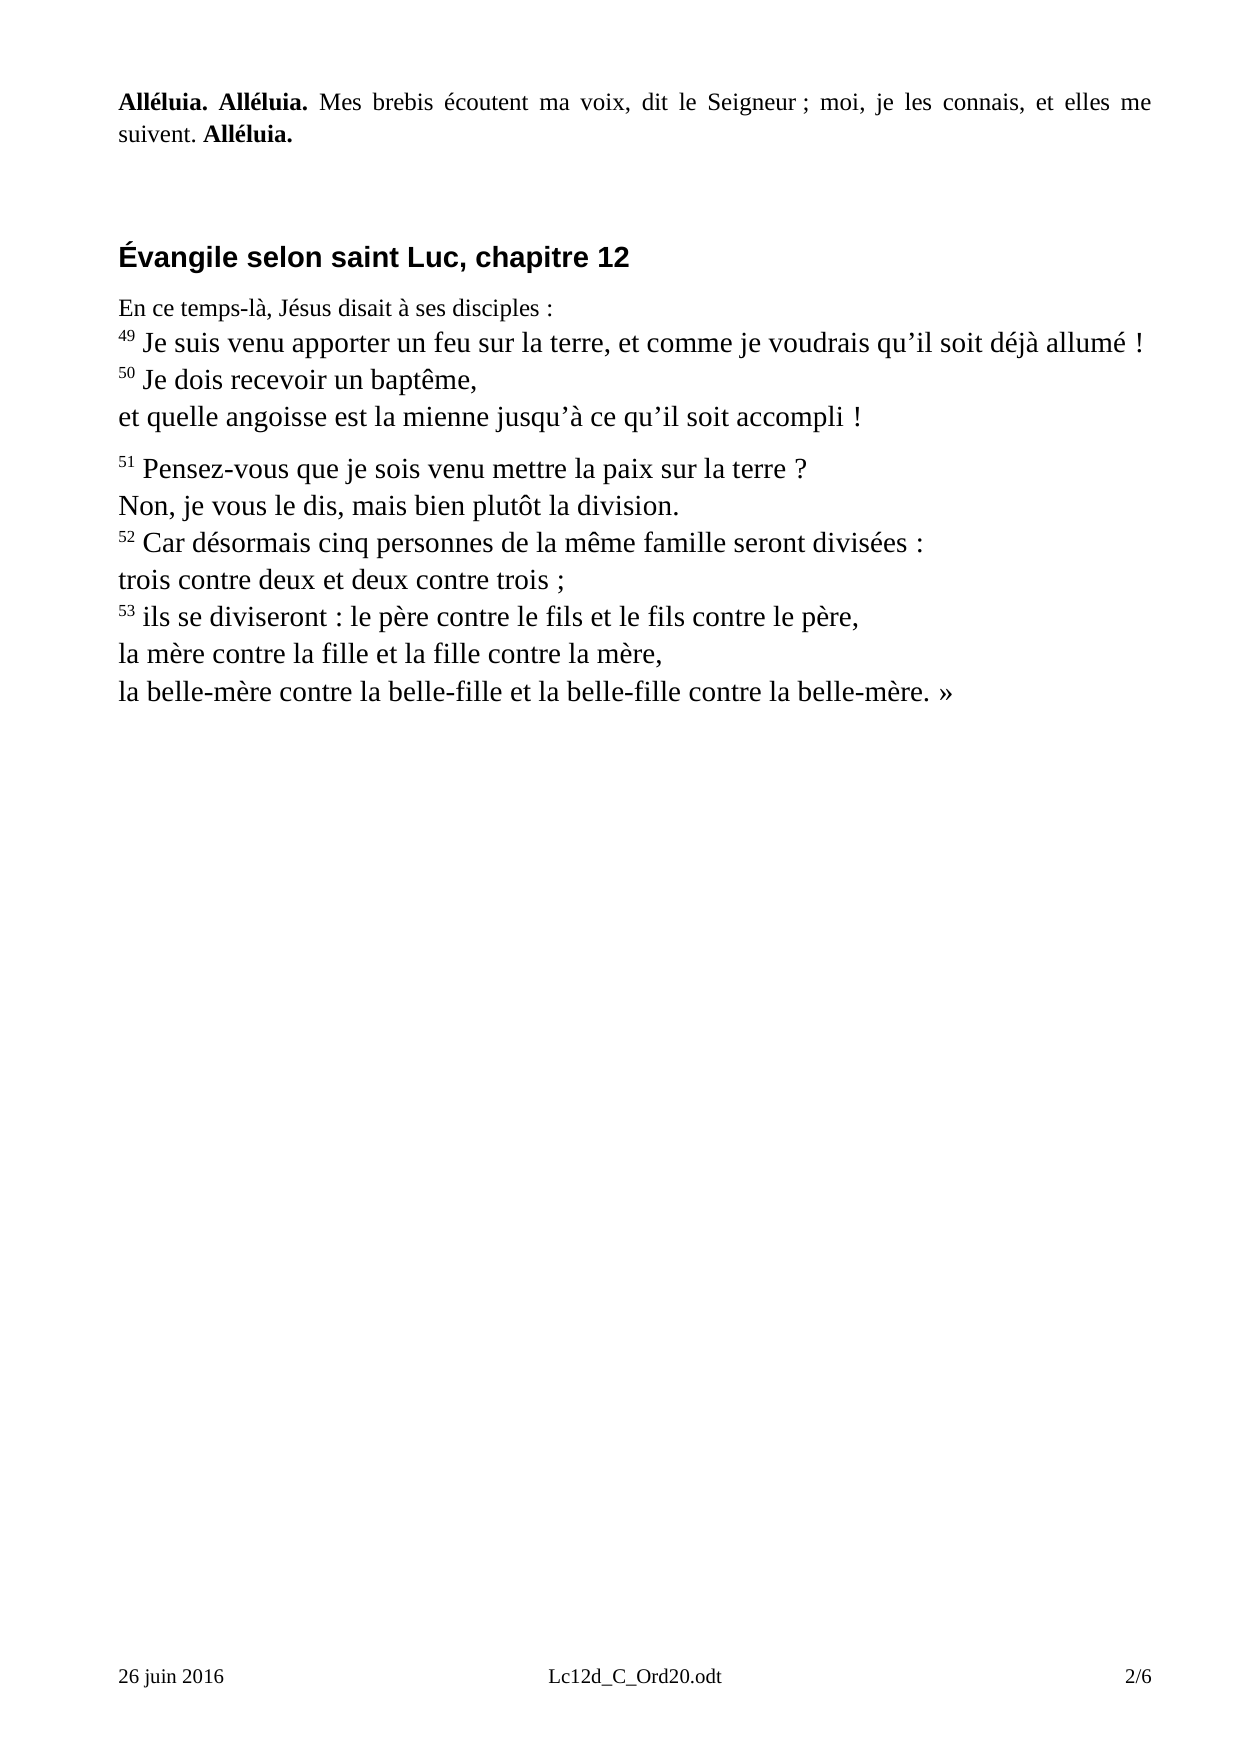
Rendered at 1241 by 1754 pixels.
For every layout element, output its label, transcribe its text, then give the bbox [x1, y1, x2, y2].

text Non, je vous le dis, mais bien plutôt la division. [118, 489, 1152, 522]
text Alléluia. Alléluia. Mes brebis écoutent ma voix, dit le Seigneur ; moi, je les connais, et elles me suivent. Alléluia. [118, 88, 1152, 148]
text la belle-mère contre la belle-fille et la belle-fille contre la belle-mère. » [118, 675, 1152, 707]
text 51 Pensez-vous que je sois venu mettre la paix sur la terre ? [118, 452, 1152, 485]
text 49 Je suis venu apporter un feu sur la terre, et comme je voudrais qu’il soit déjà allumé ! [118, 326, 1152, 359]
text 53 ils se diviseront : le père contre le fils et le fils contre le père, [118, 601, 1152, 633]
subtitle Évangile selon saint Luc, chapitre 12 [118, 241, 1152, 274]
text et quelle angoisse est la mienne jusqu’à ce qu’il soit accompli ! [118, 401, 1152, 433]
text 52 Car désormais cinq personnes de la même famille seront divisées : [118, 527, 1152, 559]
text trois contre deux et deux contre trois ; [118, 564, 1152, 596]
text 50 Je dois recevoir un baptême, [118, 363, 1152, 396]
text En ce temps-là, Jésus disait à ses disciples : [118, 294, 1152, 322]
text la mère contre la fille et la fille contre la mère, [118, 638, 1152, 670]
